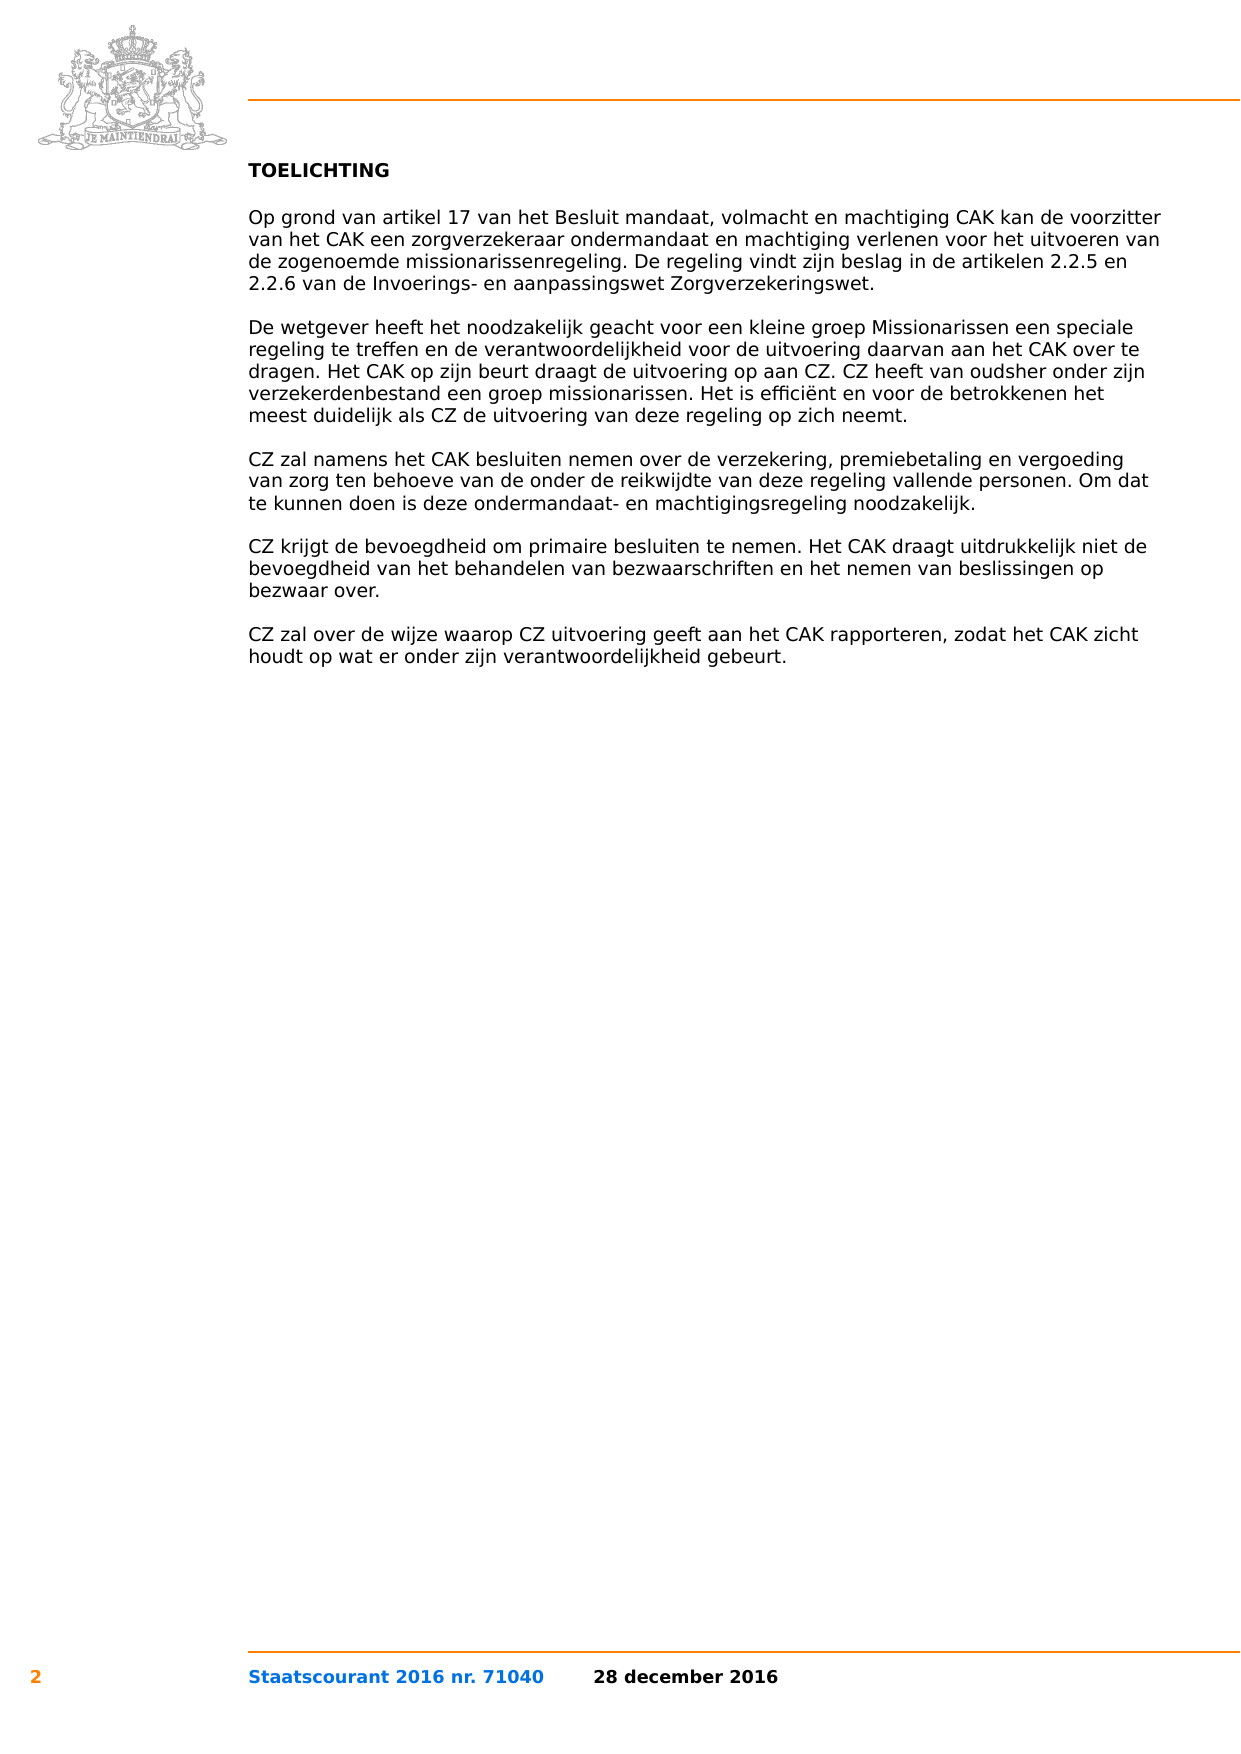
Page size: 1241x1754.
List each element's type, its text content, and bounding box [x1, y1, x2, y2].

text De wetgever heeft het noodzakelijk geacht voor een kleine groep Missionarissen een speciale regeling te treffen en de verantwoordelijkheid voor de uitvoering daarvan aan het CAK over te dragen. Het CAK op zijn beurt draagt de uitvoering op aan CZ. CZ heeft van oudsher onder zijn verzekerdenbestand een groep missionarissen. Het is efficiënt en voor de betrokkenen het meest duidelijk als CZ de uitvoering van deze regeling op zich neemt. [248, 317, 1163, 427]
picture [38, 25, 227, 150]
text CZ zal namens het CAK besluiten nemen over de verzekering, premiebetaling en vergoeding van zorg ten behoeve van de onder de reikwijdte van deze regeling vallende personen. Om dat te kunnen doen is deze ondermandaat- en machtigingsregeling noodzakelijk. [248, 448, 1163, 514]
text Op grond van artikel 17 van het Besluit mandaat, volmacht en machtiging CAK kan de voorzitter van het CAK een zorgverzekeraar ondermandaat en machtiging verlenen voor het uitvoeren van de zogenoemde missionarissenregeling. De regeling vindt zijn beslag in de artikelen 2.2.5 en 2.2.6 van de Invoerings- en aanpassingswet Zorgverzekeringswet. [248, 207, 1163, 295]
subtitle TOELICHTING [248, 160, 1163, 182]
text CZ krijgt de bevoegdheid om primaire besluiten te nemen. Het CAK draagt uitdrukkelijk niet de bevoegdheid van het behandelen van bezwaarschriften en het nemen van beslissingen op bezwaar over. [248, 536, 1163, 602]
text CZ zal over de wijze waarop CZ uitvoering geeft aan het CAK rapporteren, zodat het CAK zicht houdt op wat er onder zijn verantwoordelijkheid gebeurt. [248, 624, 1163, 668]
